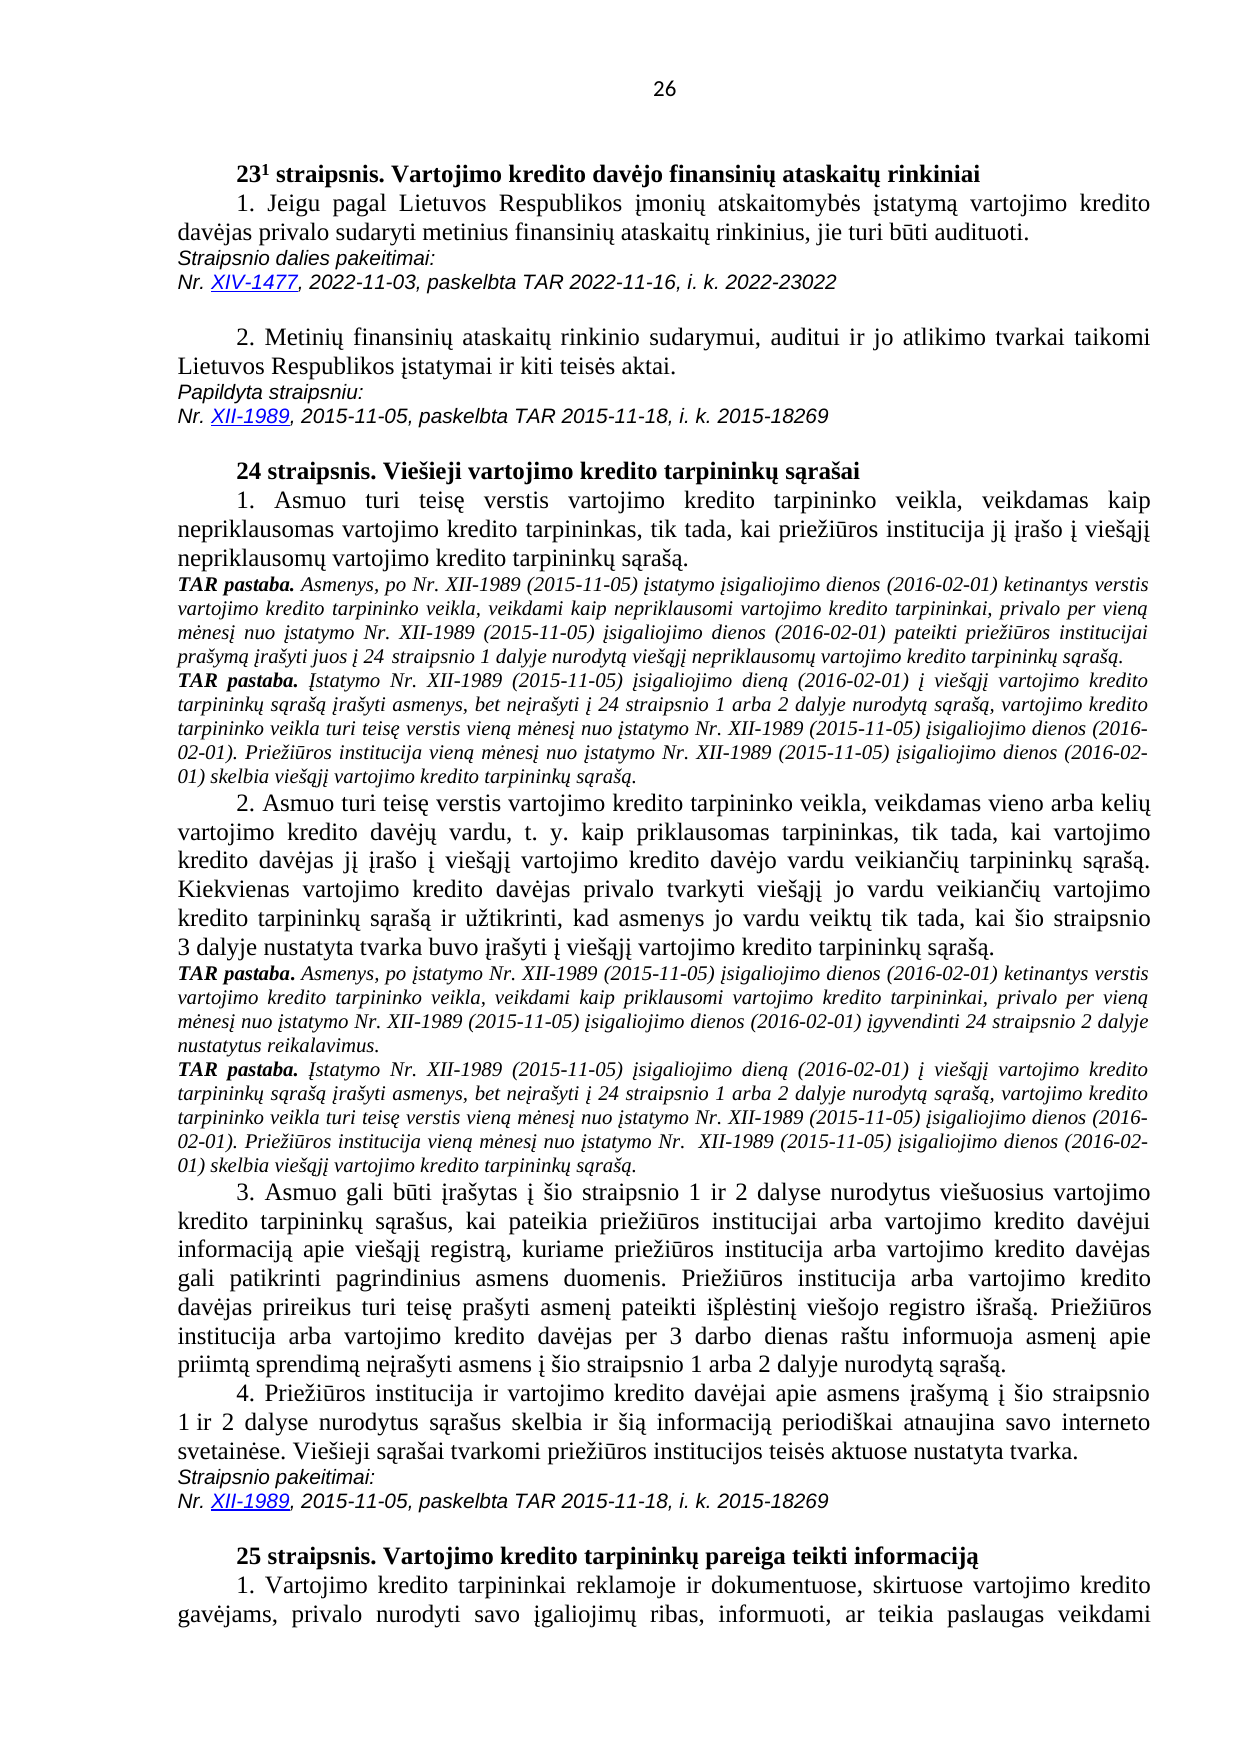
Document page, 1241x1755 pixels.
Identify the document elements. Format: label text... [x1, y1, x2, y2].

text Nr. XIV-1477, 2022-11-03, paskelbta TAR 2022-11-16, i. k. 2022-23022 [177, 269, 1152, 293]
text TAR pastaba. Įstatymo Nr. XII-1989 (2015-11-05) įsigaliojimo dieną (2016-02-01) į viešąjį vartojimo kredito tarpininkų sąrašą įrašyti asmenys, bet neįrašyti į 24 straipsnio 1 arba 2 dalyje nurodytą sąrašą, vartojimo kredito tarpininko veikla turi teisę verstis vieną mėnesį nuo įstatymo Nr. XII-1989 (2015-11-05) įsigaliojimo dienos (2016-02-01). Priežiūros institucija vieną mėnesį nuo įstatymo Nr. XII-1989 (2015-11-05) įsigaliojimo dienos (2016-02-01) skelbia viešąjį vartojimo kredito tarpininkų sąrašą. [177, 668, 1152, 788]
text Nr. XII-1989, 2015-11-05, paskelbta TAR 2015-11-18, i. k. 2015-18269 [177, 404, 1152, 428]
text 24 straipsnis. Viešieji vartojimo kredito tarpininkų sąrašai [177, 456, 1152, 485]
text Straipsnio dalies pakeitimai: [177, 246, 1152, 269]
text Nr. XII-1989, 2015-11-05, paskelbta TAR 2015-11-18, i. k. 2015-18269 [177, 1488, 1152, 1512]
text 25 straipsnis. Vartojimo kredito tarpininkų pareiga teikti informaciją [236, 1541, 1152, 1570]
text TAR pastaba. Asmenys, po įstatymo Nr. XII-1989 (2015-11-05) įsigaliojimo dienos (2016-02-01) ketinantys verstis vartojimo kredito tarpininko veikla, veikdami kaip priklausomi vartojimo kredito tarpininkai, privalo per vieną mėnesį nuo įstatymo Nr. XII-1989 (2015-11-05) įsigaliojimo dienos (2016-02-01) įgyvendinti 24 straipsnio 2 dalyje nustatytus reikalavimus. [177, 961, 1152, 1057]
text 1. Vartojimo kredito tarpininkai reklamoje ir dokumentuose, skirtuose vartojimo kredito gavėjams, privalo nurodyti savo įgaliojimų ribas, informuoti, ar teikia paslaugas veikdami [177, 1570, 1152, 1627]
text 3. Asmuo gali būti įrašytas į šio straipsnio 1 ir 2 dalyse nurodytus viešuosius vartojimo kredito tarpininkų sąrašus, kai pateikia priežiūros institucijai arba vartojimo kredito davėjui informaciją apie viešąjį registrą, kuriame priežiūros institucija arba vartojimo kredito davėjas gali patikrinti pagrindinius asmens duomenis. Priežiūros institucija arba vartojimo kredito davėjas prireikus turi teisę prašyti asmenį pateikti išplėstinį viešojo registro išrašą. Priežiūros institucija arba vartojimo kredito davėjas per 3 darbo dienas raštu informuoja asmenį apie priimtą sprendimą neįrašyti asmens į šio straipsnio 1 arba 2 dalyje nurodytą sąrašą. [177, 1177, 1152, 1378]
text 4. Priežiūros institucija ir vartojimo kredito davėjai apie asmens įrašymą į šio straipsnio 1 ir 2 dalyse nurodytus sąrašus skelbia ir šią informaciją periodiškai atnaujina savo interneto svetainėse. Viešieji sąrašai tvarkomi priežiūros institucijos teisės aktuose nustatyta tvarka. [177, 1378, 1152, 1464]
text Straipsnio pakeitimai: [177, 1464, 1152, 1488]
text TAR pastaba. Įstatymo Nr. XII-1989 (2015-11-05) įsigaliojimo dieną (2016-02-01) į viešąjį vartojimo kredito tarpininkų sąrašą įrašyti asmenys, bet neįrašyti į 24 straipsnio 1 arba 2 dalyje nurodytą sąrašą, vartojimo kredito tarpininko veikla turi teisę verstis vieną mėnesį nuo įstatymo Nr. XII-1989 (2015-11-05) įsigaliojimo dienos (2016-02-01). Priežiūros institucija vieną mėnesį nuo įstatymo Nr. XII-1989 (2015-11-05) įsigaliojimo dienos (2016-02-01) skelbia viešąjį vartojimo kredito tarpininkų sąrašą. [177, 1057, 1152, 1177]
text 1. Asmuo turi teisę verstis vartojimo kredito tarpininko veikla, veikdamas kaip nepriklausomas vartojimo kredito tarpininkas, tik tada, kai priežiūros institucija jį įrašo į viešąjį nepriklausomų vartojimo kredito tarpininkų sąrašą. [177, 485, 1152, 571]
text 1. Jeigu pagal Lietuvos Respublikos įmonių atskaitomybės įstatymą vartojimo kredito davėjas privalo sudaryti metinius finansinių ataskaitų rinkinius, jie turi būti audituoti. [177, 188, 1152, 246]
text TAR pastaba. Asmenys, po Nr. XII-1989 (2015-11-05) įstatymo įsigaliojimo dienos (2016-02-01) ketinantys verstis vartojimo kredito tarpininko veikla, veikdami kaip nepriklausomi vartojimo kredito tarpininkai, privalo per vieną mėnesį nuo įstatymo Nr. XII-1989 (2015-11-05) įsigaliojimo dienos (2016-02-01) pateikti priežiūros institucijai prašymą įrašyti juos į 24 straipsnio 1 dalyje nurodytą viešąjį nepriklausomų vartojimo kredito tarpininkų sąrašą. [177, 571, 1152, 668]
text 2. Asmuo turi teisę verstis vartojimo kredito tarpininko veikla, veikdamas vieno arba kelių vartojimo kredito davėjų vardu, t. y. kaip priklausomas tarpininkas, tik tada, kai vartojimo kredito davėjas jį įrašo į viešąjį vartojimo kredito davėjo vardu veikiančių tarpininkų sąrašą. Kiekvienas vartojimo kredito davėjas privalo tvarkyti viešąjį jo vardu veikiančių vartojimo kredito tarpininkų sąrašą ir užtikrinti, kad asmenys jo vardu veiktų tik tada, kai šio straipsnio 3 dalyje nustatyta tvarka buvo įrašyti į viešąjį vartojimo kredito tarpininkų sąrašą. [177, 788, 1152, 961]
text 231 straipsnis. Vartojimo kredito davėjo finansinių ataskaitų rinkiniai [177, 159, 1152, 188]
text 2. Metinių finansinių ataskaitų rinkinio sudarymui, auditui ir jo atlikimo tvarkai taikomi Lietuvos Respublikos įstatymai ir kiti teisės aktai. [177, 322, 1152, 380]
text Papildyta straipsniu: [177, 380, 1152, 404]
